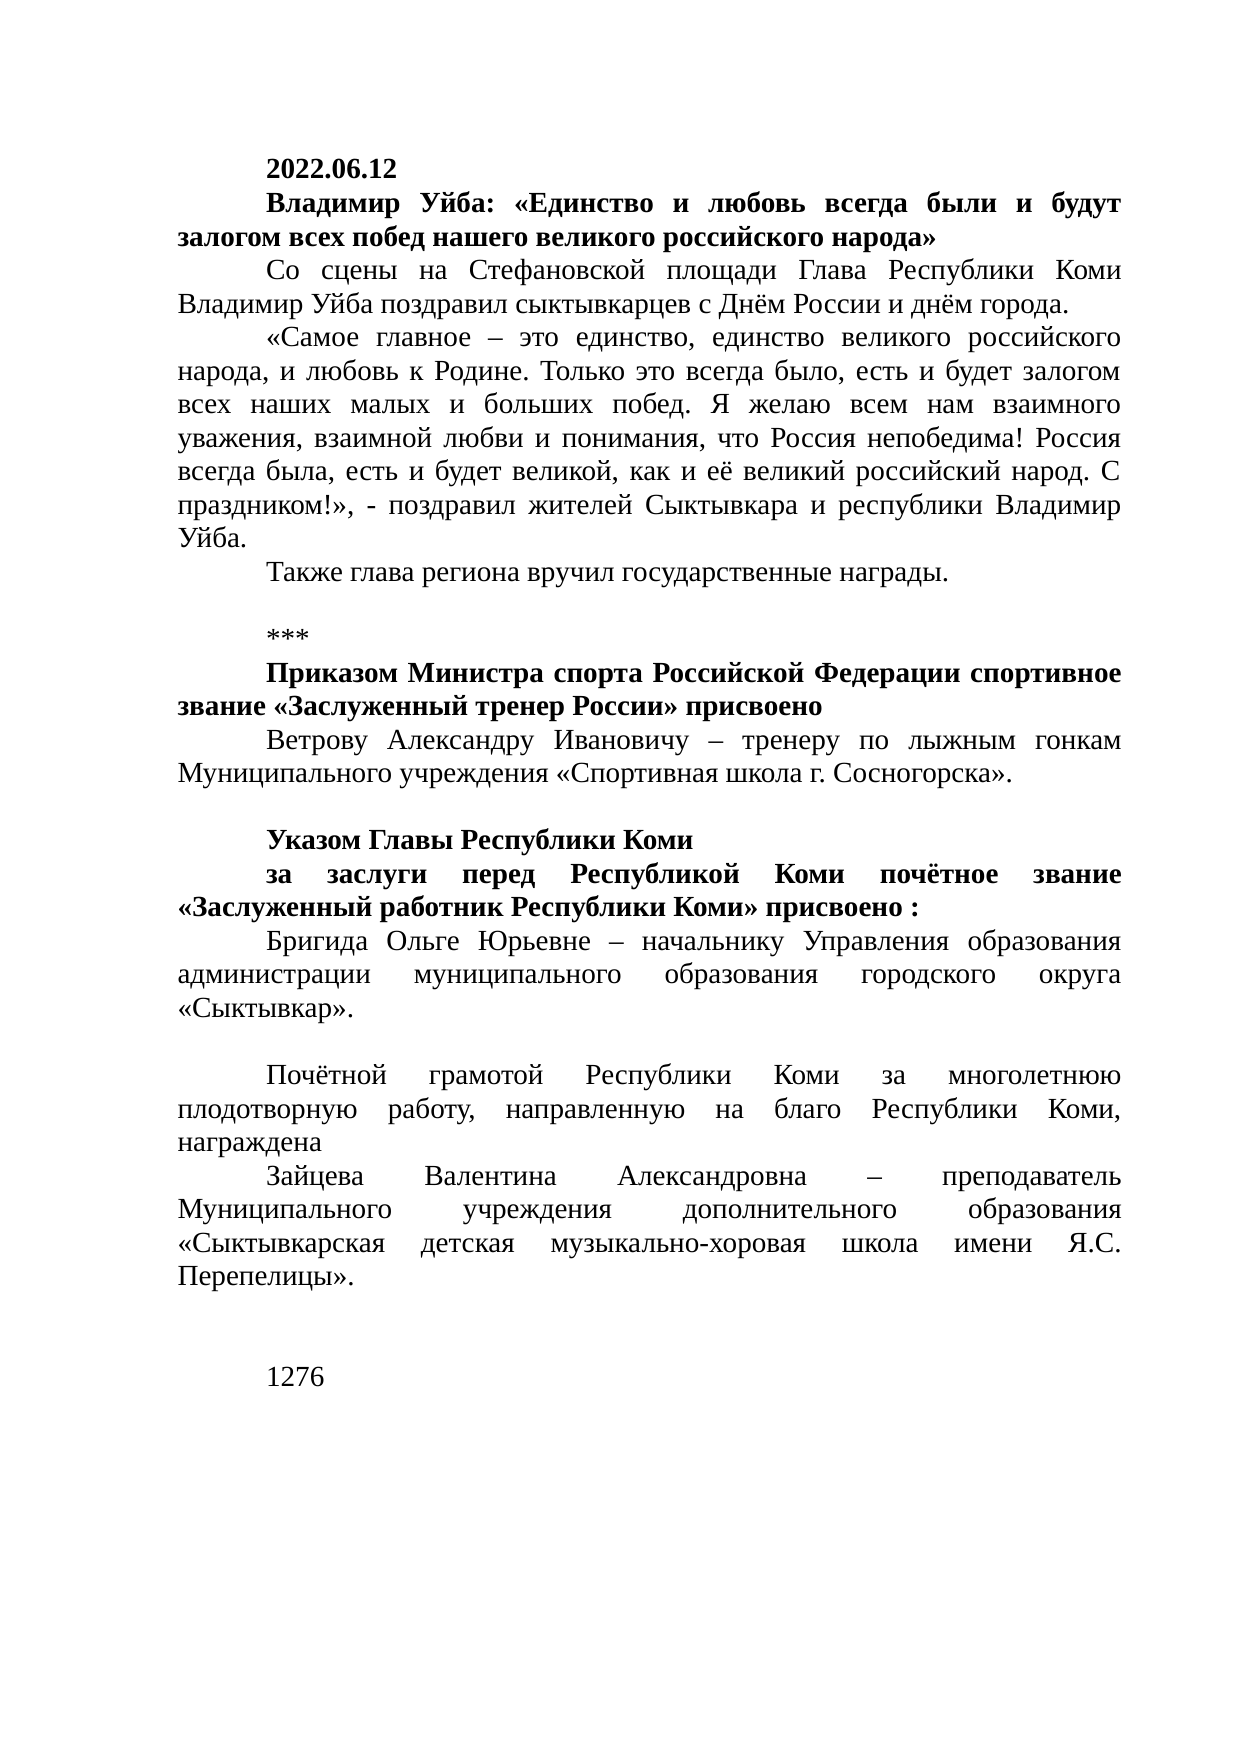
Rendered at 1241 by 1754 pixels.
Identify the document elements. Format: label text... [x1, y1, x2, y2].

text Бригида Ольге Юрьевне – начальнику Управления образования администрации муниципального образования городского округа «Сыктывкар». [177, 923, 1122, 1024]
text Также глава региона вручил государственные награды. [177, 554, 1122, 588]
text *** [177, 621, 1122, 655]
text за заслуги перед Республикой Коми почётное звание «Заслуженный работник Республики Коми» присвоено : [177, 856, 1122, 923]
text 2022.06.12 [177, 152, 1122, 185]
text «Самое главное – это единство, единство великого российского народа, и любовь к Родине. Только это всегда было, есть и будет залогом всех наших малых и больших побед. Я желаю всем нам взаимного уважения, взаимной любви и понимания, что Россия непобедима! Россия всегда была, есть и будет великой, как и её великий российский народ. С праздником!», - поздравил жителей Сыктывкара и республики Владимир Уйба. [177, 319, 1122, 554]
text Владимир Уйба: «Единство и любовь всегда были и будут залогом всех побед нашего великого российского народа» [177, 185, 1122, 252]
text Указом Главы Республики Коми [177, 822, 1122, 856]
text Со сцены на Стефановской площади Глава Республики Коми Владимир Уйба поздравил сыктывкарцев с Днём России и днём города. [177, 252, 1122, 319]
text Почётной грамотой Республики Коми за многолетнюю плодотворную работу, направленную на благо Республики Коми, награждена [177, 1057, 1122, 1158]
text 1276 [177, 1359, 1122, 1393]
text Зайцева Валентина Александровна – преподаватель Муниципального учреждения дополнительного образования «Сыктывкарская детская музыкально-хоровая школа имени Я.С. Перепелицы». [177, 1158, 1122, 1292]
text Приказом Министра спорта Российской Федерации спортивное звание «Заслуженный тренер России» присвоено [177, 655, 1122, 722]
text Ветрову Александру Ивановичу – тренеру по лыжным гонкам Муниципального учреждения «Спортивная школа г. Сосногорска». [177, 722, 1122, 789]
